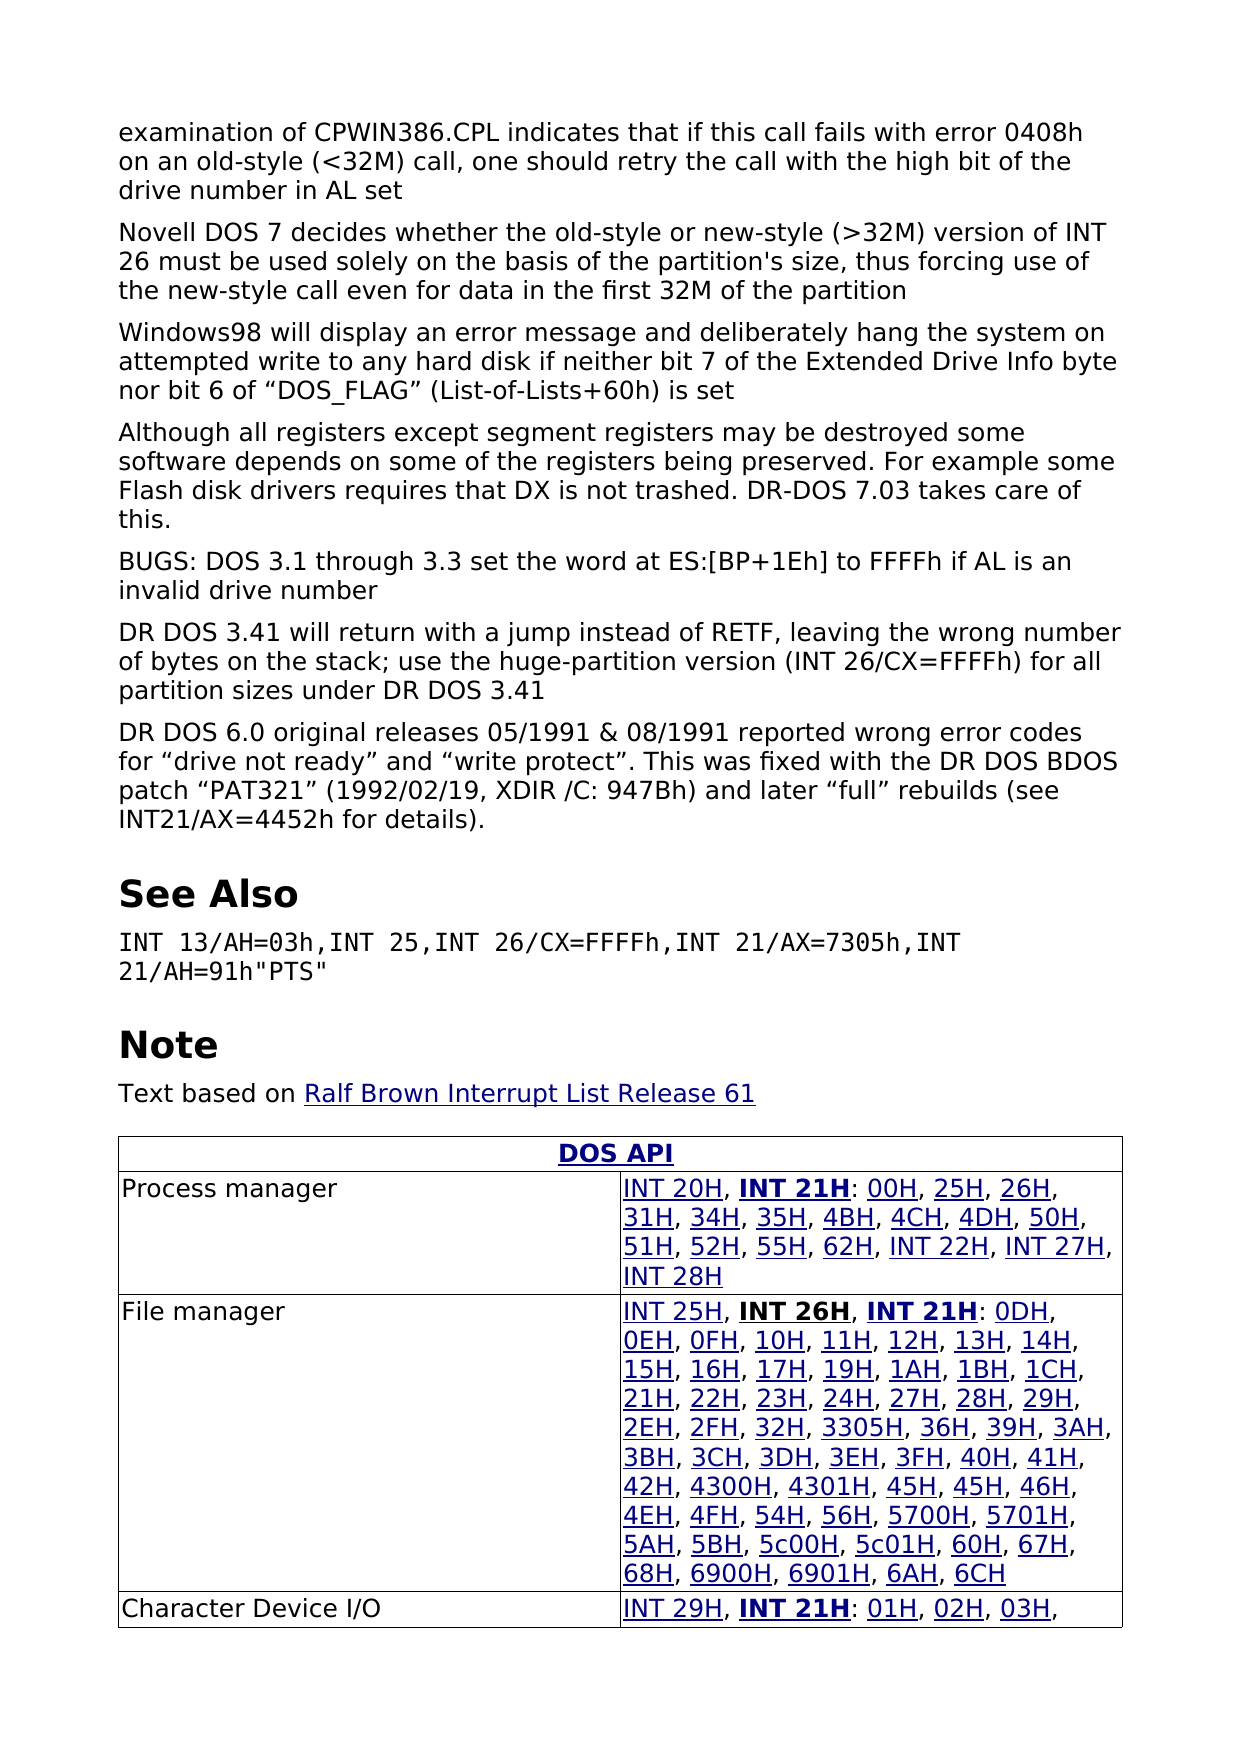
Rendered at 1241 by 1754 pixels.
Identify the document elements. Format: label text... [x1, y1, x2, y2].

table_header DOS API [119, 1137, 1122, 1171]
text DR DOS 3.41 will return with a jump instead of RETF, leaving the wrong number of bytes on the stack; use the huge-partition version (INT 26/CX=FFFFh) for all partition sizes under DR DOS 3.41 [118, 618, 1122, 706]
text DR DOS 6.0 original releases 05/1991 & 08/1991 reported wrong error codes for “drive not ready” and “write protect”. This was fixed with the DR DOS BDOS patch “PAT321” (1992/02/19, XDIR /C: 947Bh) and later “full” rebuilds (see INT21/AX=4452h for details). [118, 718, 1122, 835]
text Although all registers except segment registers may be destroyed some software depends on some of the registers being preserved. For example some Flash disk drivers requires that DX is not trashed. DR-DOS 7.03 takes care of this. [118, 418, 1122, 535]
table_cell INT 29H, INT 21H: 01H, 02H, 03H, [621, 1592, 1122, 1627]
table_cell INT 20H, INT 21H: 00H, 25H, 26H, 31H, 34H, 35H, 4BH, 4CH, 4DH, 50H, 51H, 52H, 55H, 62H, INT 22H, INT 27H, INT 28H [621, 1172, 1122, 1294]
text INT 13/AH=03h,INT 25,INT 26/CX=FFFFh,INT 21/AX=7305h,INT 21/AH=91h"PTS" [118, 928, 1122, 987]
text examination of CPWIN386.CPL indicates that if this call fails with error 0408h on an old-style (<32M) call, one should retry the call with the high bit of the drive number in AL set [118, 118, 1122, 206]
table_cell Process manager [119, 1172, 620, 1294]
text BUGS: DOS 3.1 through 3.3 set the word at ES:[BP+1Eh] to FFFFh if AL is an invalid drive number [118, 547, 1122, 606]
table_cell INT 25H, INT 26H, INT 21H: 0DH, 0EH, 0FH, 10H, 11H, 12H, 13H, 14H, 15H, 16H, 17H, 19H, 1AH, 1BH, 1CH, 21H, 22H, 23H, 24H, 27H, 28H, 29H, 2EH, 2FH, 32H, 3305H, 36H, 39H, 3AH, 3BH, 3CH, 3DH, 3EH, 3FH, 40H, 41H, 42H, 4300H, 4301H, 45H, 45H, 46H, 4EH, 4FH, 54H, 56H, 5700H, 5701H, 5AH, 5BH, 5c00H, 5c01H, 60H, 67H, 68H, 6900H, 6901H, 6AH, 6CH [621, 1295, 1122, 1591]
text Novell DOS 7 decides whether the old-style or new-style (>32M) version of INT 26 must be used solely on the basis of the partition's size, thus forcing use of the new-style call even for data in the first 32M of the partition [118, 218, 1122, 306]
text Windows98 will display an error message and deliberately hang the system on attempted write to any hard disk if neither bit 7 of the Extended Drive Info byte nor bit 6 of “DOS_FLAG” (List-of-Lists+60h) is set [118, 318, 1122, 406]
table_cell File manager [119, 1295, 620, 1591]
subtitle See Also [118, 872, 1122, 916]
text Text based on Ralf Brown Interrupt List Release 61 [118, 1080, 1122, 1109]
subtitle Note [118, 1023, 1122, 1067]
table_cell Character Device I/O [119, 1592, 620, 1627]
